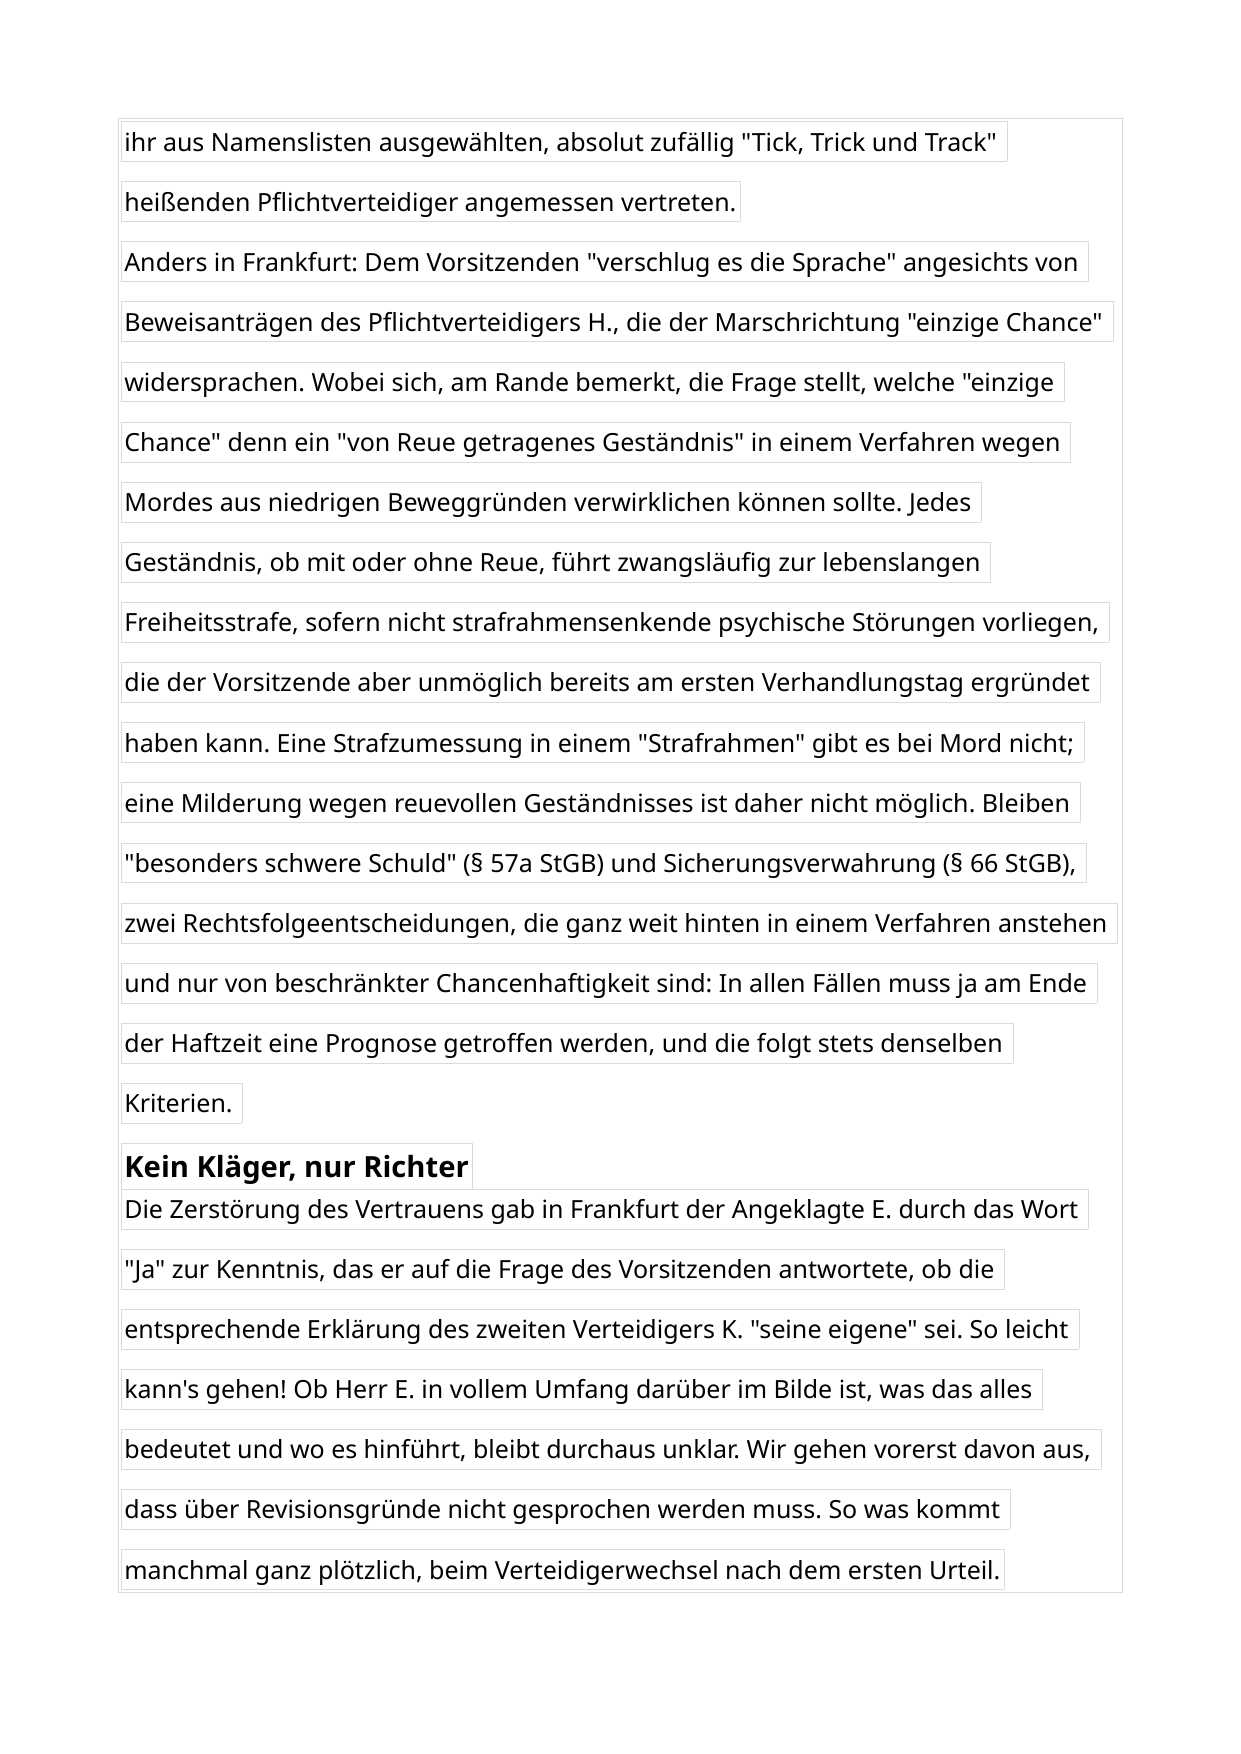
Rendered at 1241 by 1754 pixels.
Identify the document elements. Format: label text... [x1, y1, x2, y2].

text Die Zerstörung des Vertrauens gab in Frankfurt der Angeklagte E. durch das Wort "Ja" zur Kenntnis, das er auf die Frage des Vorsitzenden antwortete, ob die entsprechende Erklärung des zweiten Verteidigers K. "seine eigene" sei. So leicht kann's gehen! Ob Herr E. in vollem Umfang darüber im Bilde ist, was das alles bedeutet und wo es hinführt, bleibt durchaus unklar. Wir gehen vorerst davon aus, dass über Revisionsgründe nicht gesprochen werden muss. So was kommt manchmal ganz plötzlich, beim Verteidigerwechsel nach dem ersten Urteil. [119, 1186, 1122, 1592]
subtitle Kein Kläger, nur Richter [119, 1140, 1122, 1186]
text ihr aus Namenslisten ausgewählten, absolut zufällig "Tick, Trick und Track" heißenden Pflichtverteidiger angemessen vertreten. [119, 119, 1122, 221]
text Anders in Frankfurt: Dem Vorsitzenden "verschlug es die Sprache" angesichts von Beweisanträgen des Pflichtverteidigers H., die der Marschrichtung "einzige Chance" widersprachen. Wobei sich, am Rande bemerkt, die Frage stellt, welche "einzige Chance" denn ein "von Reue getragenes Geständnis" in einem Verfahren wegen Mordes aus niedrigen Beweggründen verwirklichen können sollte. Jedes Geständnis, ob mit oder ohne Reue, führt zwangsläufig zur lebenslangen Freiheitsstrafe, sofern nicht strafrahmensenkende psychische Störungen vorliegen, die der Vorsitzende aber unmöglich bereits am ersten Verhandlungstag ergründet haben kann. Eine Strafzumessung in einem "Strafrahmen" gibt es bei Mord nicht; eine Milderung wegen reuevollen Geständnisses ist daher nicht möglich. Bleiben "besonders schwere Schuld" (§ 57a StGB) und Sicherungsverwahrung (§ 66 StGB), zwei Rechtsfolgeentscheidungen, die ganz weit hinten in einem Verfahren anstehen und nur von beschränkter Chancenhaftigkeit sind: In allen Fällen muss ja am Ende der Haftzeit eine Prognose getroffen werden, und die folgt stets denselben Kriterien. [119, 238, 1122, 1123]
